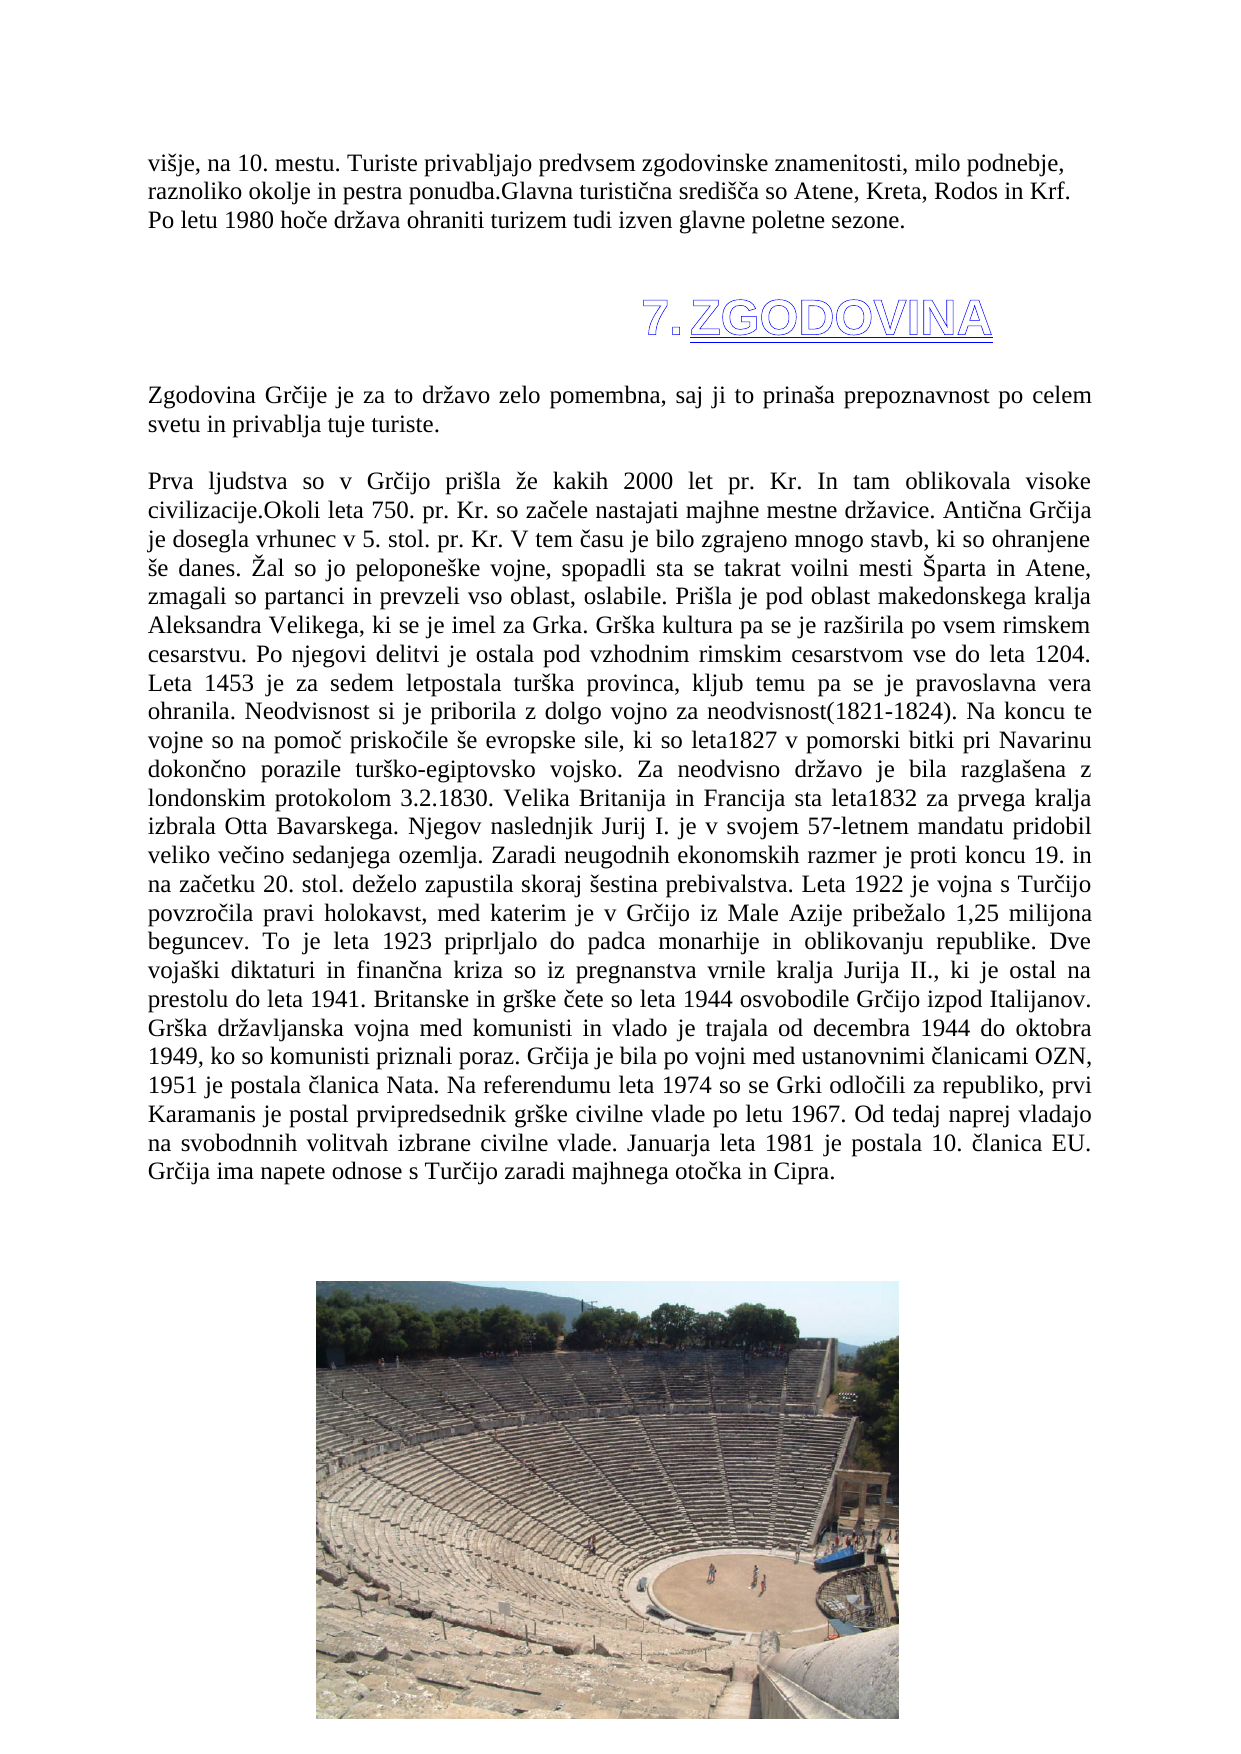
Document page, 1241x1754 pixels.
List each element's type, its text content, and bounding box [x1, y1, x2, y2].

text Zgodovina Grčije je za to državo zelo pomembna, saj ji to prinaša prepoznavnost po celem svetu in privablja tuje turiste. [148, 380, 1093, 438]
text Prva ljudstva so v Grčijo prišla že kakih 2000 let pr. Kr. In tam oblikovala visoke civilizacije.Okoli leta 750. pr. Kr. so začele nastajati majhne mestne državice. Antična Grčija je dosegla vrhunec v 5. stol. pr. Kr. V tem času je bilo zgrajeno mnogo stavb, ki so ohranjene še danes. Žal so jo peloponeške vojne, spopadli sta se takrat voilni mesti Šparta in Atene, zmagali so partanci in prevzeli vso oblast, oslabile. Prišla je pod oblast makedonskega kralja Aleksandra Velikega, ki se je imel za Grka. Grška kultura pa se je razširila po vsem rimskem cesarstvu. Po njegovi delitvi je ostala pod vzhodnim rimskim cesarstvom vse do leta 1204. Leta 1453 je za sedem letpostala turška provinca, kljub temu pa se je pravoslavna vera ohranila. Neodvisnost si je priborila z dolgo vojno za neodvisnost(1821-1824). Na koncu te vojne so na pomoč priskočile še evropske sile, ki so leta1827 v pomorski bitki pri Navarinu dokončno porazile turško-egiptovsko vojsko. Za neodvisno državo je bila razglašena z londonskim protokolom 3.2.1830. Velika Britanija in Francija sta leta1832 za prvega kralja izbrala Otta Bavarskega. Njegov naslednjik Jurij I. je v svojem 57-letnem mandatu pridobil veliko večino sedanjega ozemlja. Zaradi neugodnih ekonomskih razmer je proti koncu 19. in na začetku 20. stol. deželo zapustila skoraj šestina prebivalstva. Leta 1922 je vojna s Turčijo povzročila pravi holokavst, med katerim je v Grčijo iz Male Azije pribežalo 1,25 milijona beguncev. To je leta 1923 priprljalo do padca monarhije in oblikovanju republike. Dve vojaški diktaturi in finančna kriza so iz pregnanstva vrnile kralja Jurija II., ki je ostal na prestolu do leta 1941. Britanske in grške čete so leta 1944 osvobodile Grčijo izpod Italijanov. Grška državljanska vojna med komunisti in vlado je trajala od decembra 1944 do oktobra 1949, ko so komunisti priznali poraz. Grčija je bila po vojni med ustanovnimi članicami OZN, 1951 je postala članica Nata. Na referendumu leta 1974 so se Grki odločili za republiko, prvi Karamanis je postal prvipredsednik grške civilne vlade po letu 1967. Od tedaj naprej vladajo na svobodnnih volitvah izbrane civilne vlade. Januarja leta 1981 je postala 10. članica EU. Grčija ima napete odnose s Turčijo zaradi majhnega otočka in Cipra. [148, 466, 1093, 1185]
picture [316, 1281, 899, 1719]
text višje, na 10. mestu. Turiste privabljajo predvsem zgodovinske znamenitosti, milo podnebje, raznoliko okolje in pestra ponudba.Glavna turistična središča so Atene, Kreta, Rodos in Krf. Po letu 1980 hoče država ohraniti turizem tudi izven glavne poletne sezone. [148, 148, 1093, 234]
list ZGODOVINA [541, 288, 1093, 345]
